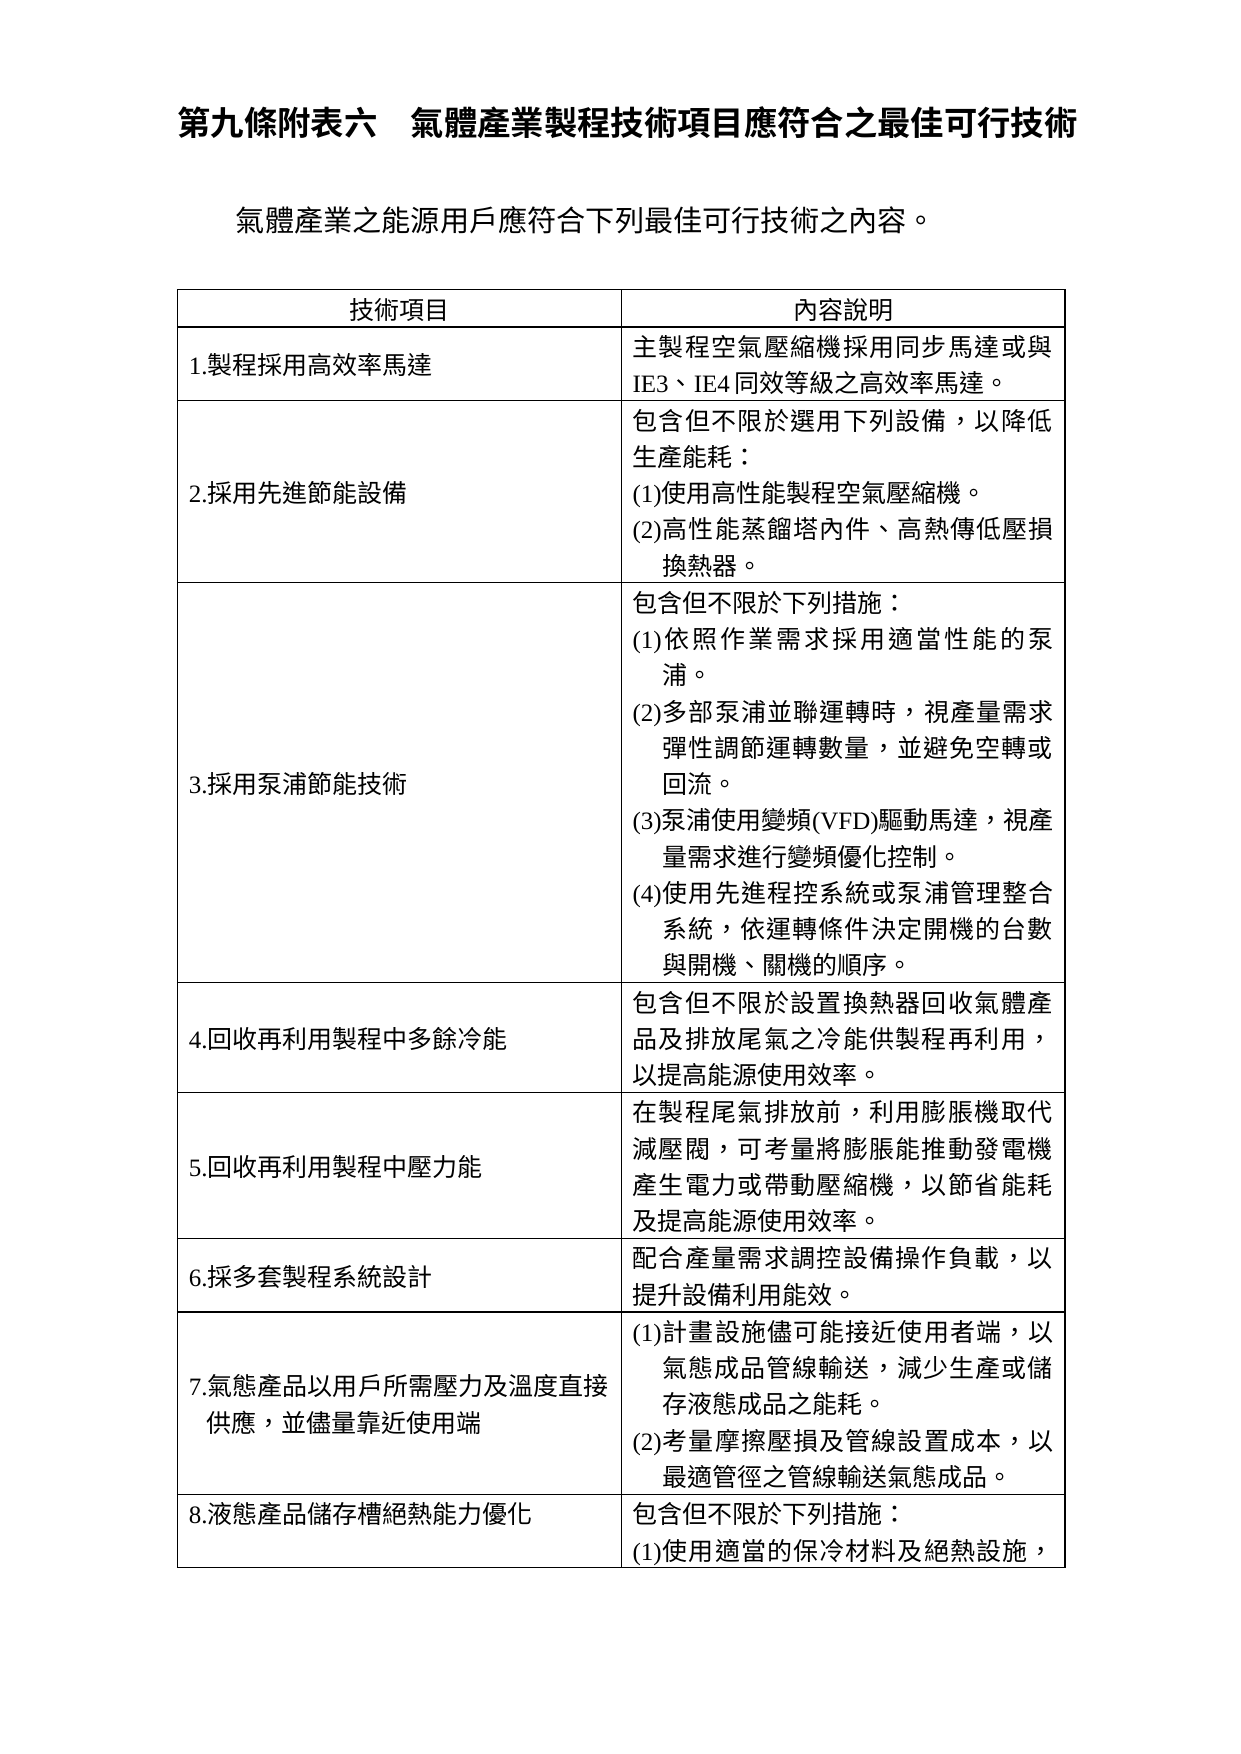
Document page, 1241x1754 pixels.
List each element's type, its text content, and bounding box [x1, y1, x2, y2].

table_header 內容說明 [622, 290, 1064, 326]
table_cell 1.製程採用高效率馬達 [178, 328, 621, 400]
table_cell 2.採用先進節能設備 [178, 401, 621, 582]
table_cell 包含但不限於下列措施： (1)使用適當的保冷材料及絕熱設施， [622, 1495, 1064, 1567]
table_cell 6.採多套製程系統設計 [178, 1239, 621, 1311]
text 氣體產業之能源用戶應符合下列最佳可行技術之內容。 [177, 193, 1092, 241]
table_cell 主製程空氣壓縮機採用同步馬達或與IE3、IE4同效等級之高效率馬達。 [622, 328, 1064, 400]
table_cell 8.液態產品儲存槽絕熱能力優化 [178, 1495, 621, 1567]
table_cell 包含但不限於選用下列設備，以降低生產能耗： (1)使用高性能製程空氣壓縮機。 (2)高性能蒸餾塔內件、高熱傳低壓損換熱器。 [622, 401, 1064, 582]
table_cell 包含但不限於下列措施： (1)依照作業需求採用適當性能的泵浦。 (2)多部泵浦並聯運轉時，視產量需求彈性調節運轉數量，並避免空轉或回流。 (3)泵浦使用變頻(VFD)驅動馬達，視產量需求進行變頻優化控制。 (4)使用先進程控系統或泵浦管理整合系統，依運轉條件決定開機的台數與開機、關機的順序。 [622, 583, 1064, 982]
table_cell 包含但不限於設置換熱器回收氣體產品及排放尾氣之冷能供製程再利用，以提高能源使用效率。 [622, 983, 1064, 1092]
table_cell 3.採用泵浦節能技術 [178, 583, 621, 982]
table_cell 在製程尾氣排放前，利用膨脹機取代減壓閥，可考量將膨脹能推動發電機產生電力或帶動壓縮機，以節省能耗及提高能源使用效率。 [622, 1093, 1064, 1238]
table_cell 4.回收再利用製程中多餘冷能 [178, 983, 621, 1092]
table_cell 5.回收再利用製程中壓力能 [178, 1093, 621, 1238]
table_cell 配合產量需求調控設備操作負載，以提升設備利用能效。 [622, 1239, 1064, 1311]
text 第九條附表六 氣體產業製程技術項目應符合之最佳可行技術 [177, 97, 1092, 145]
table_cell 7.氣態產品以用戶所需壓力及溫度直接供應，並儘量靠近使用端 [178, 1313, 621, 1494]
table_cell (1)計畫設施儘可能接近使用者端，以氣態成品管線輸送，減少生產或儲存液態成品之能耗。 (2)考量摩擦壓損及管線設置成本，以最適管徑之管線輸送氣態成品。 [622, 1313, 1064, 1494]
table_header 技術項目 [178, 290, 621, 326]
